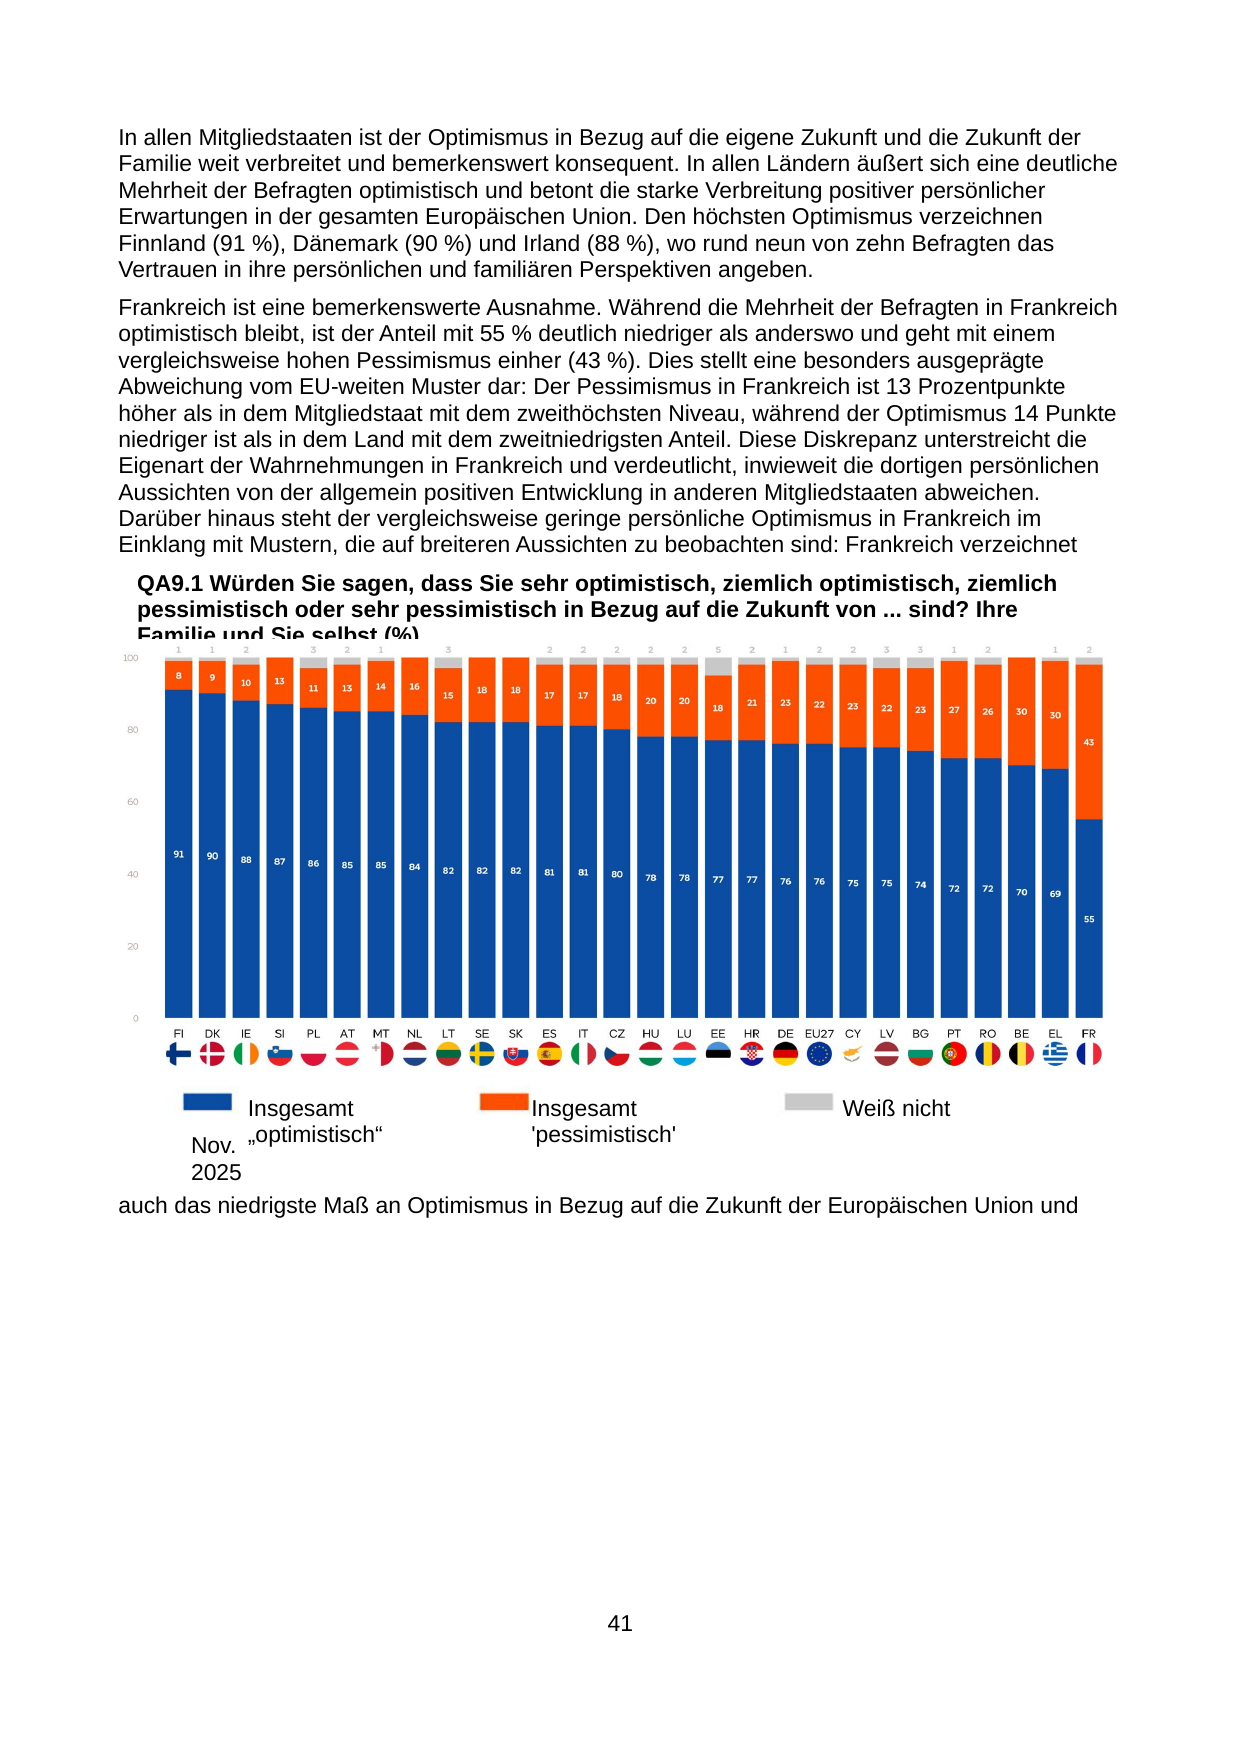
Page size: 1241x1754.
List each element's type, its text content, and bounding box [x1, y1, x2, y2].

picture [118, 639, 1108, 1071]
picture [564, 1105, 570, 1115]
picture [167, 1085, 835, 1118]
text Frankreich ist eine bemerkenswerte Ausnahme. Während die Mehrheit der Befragten in Frankreich optimistisch bleibt, ist der Anteil mit 55 % deutlich niedriger als anderswo und geht mit einem vergleichsweise hohen Pessimismus einher (43 %). Dies stellt eine besonders ausgeprägte Abweichung vom EU-weiten Muster dar: Der Pessimismus in Frankreich ist 13 Prozentpunkte höher als in dem Mitgliedstaat mit dem zweithöchsten Niveau, während der Optimismus 14 Punkte niedriger ist als in dem Land mit dem zweitniedrigsten Anteil. Diese Diskrepanz unterstreicht die Eigenart der Wahrnehmungen in Frankreich und verdeutlicht, inwieweit die dortigen persönlichen Aussichten von der allgemein positiven Entwicklung in anderen Mitgliedstaaten abweichen. Darüber hinaus steht der vergleichsweise geringe persönliche Optimismus in Frankreich im Einklang mit Mustern, die auf breiteren Aussichten zu beobachten sind: Frankreich verzeichnet auch das niedrigste Maß an Optimismus in Bezug auf die Zukunft der Europäischen Union und [118, 294, 1122, 1219]
picture [281, 1105, 287, 1115]
text In allen Mitgliedstaaten ist der Optimismus in Bezug auf die eigene Zukunft und die Zukunft der Familie weit verbreitet und bemerkenswert konsequent. In allen Ländern äußert sich eine deutliche Mehrheit der Befragten optimistisch und betont die starke Verbreitung positiver persönlicher Erwartungen in der gesamten Europäischen Union. Den höchsten Optimismus verzeichnen Finnland (91 %), Dänemark (90 %) und Irland (88 %), wo rund neun von zehn Befragten das Vertrauen in ihre persönlichen und familiären Perspektiven angeben. [118, 124, 1122, 282]
